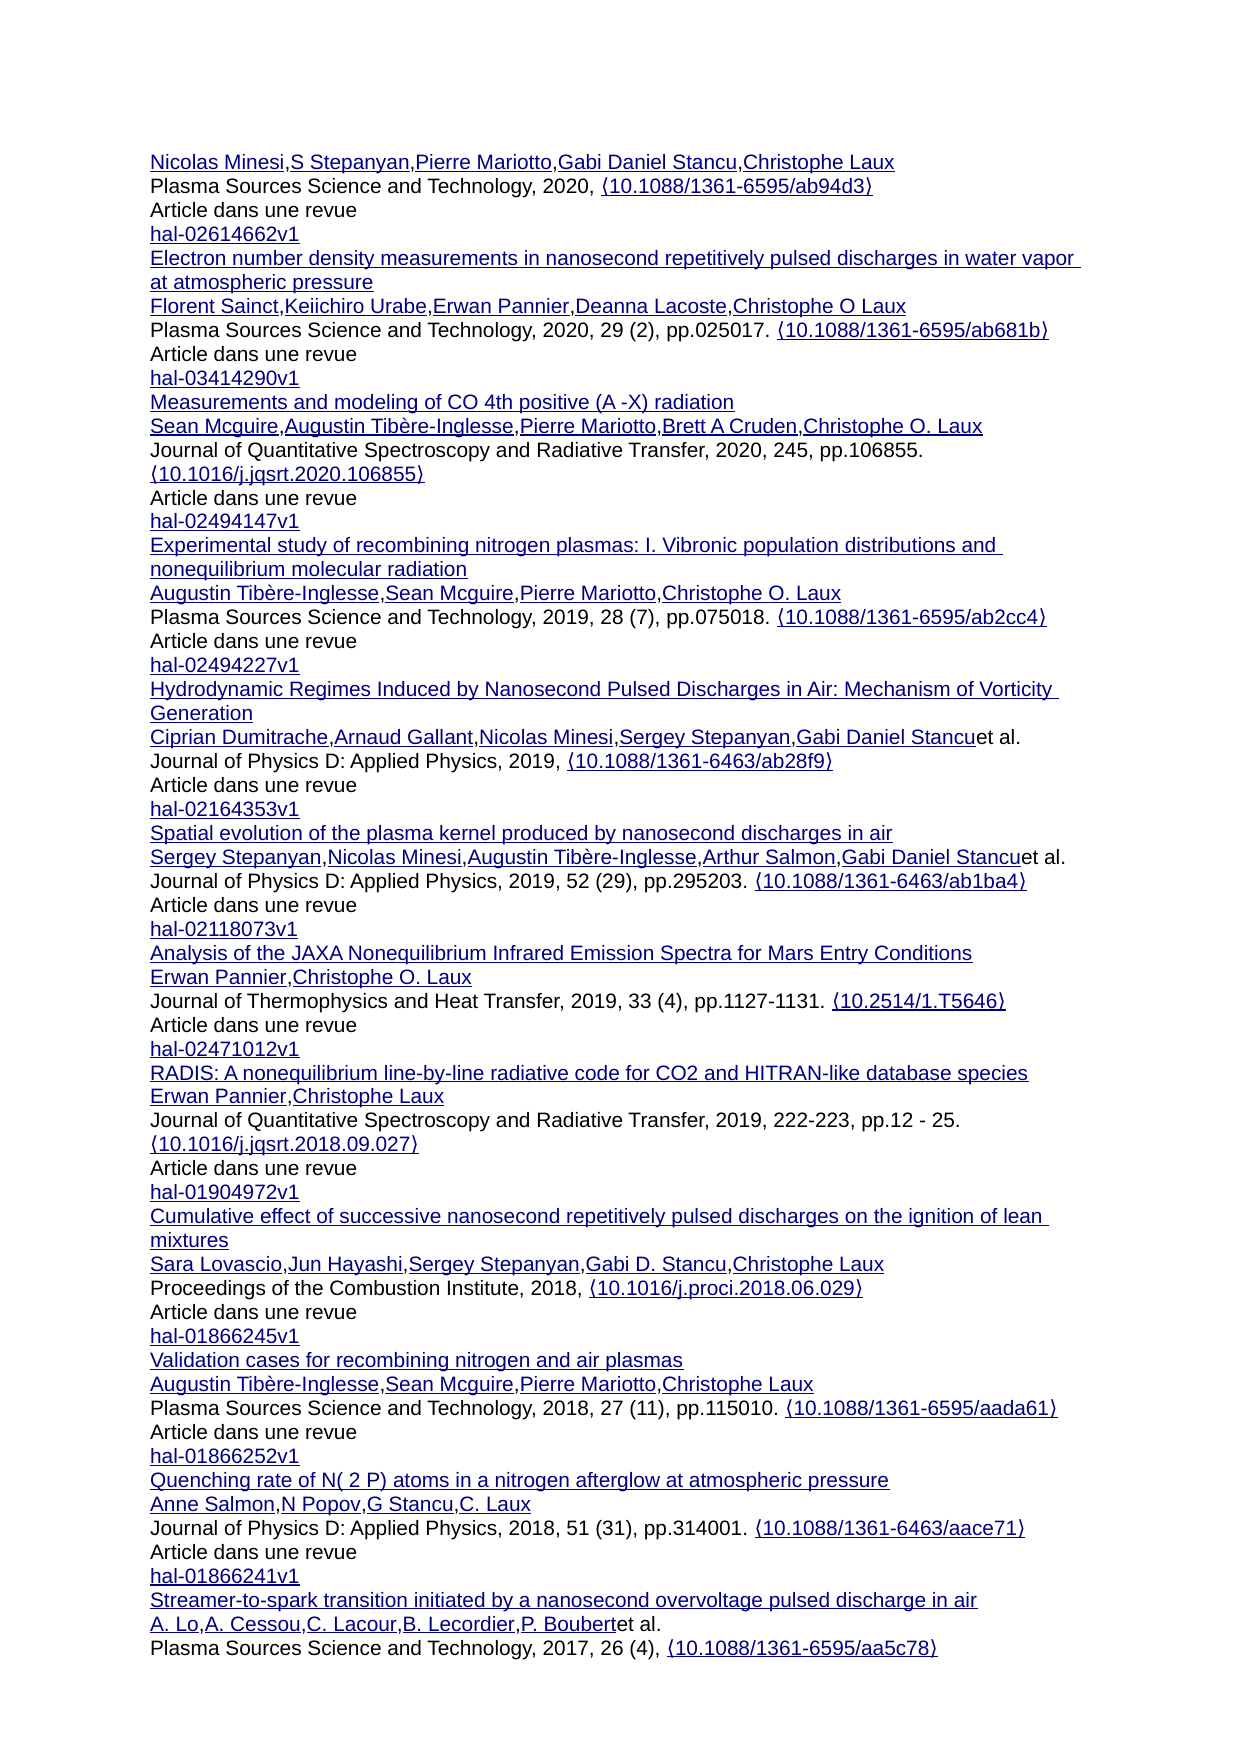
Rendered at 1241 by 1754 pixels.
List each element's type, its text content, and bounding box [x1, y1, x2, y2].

table_cell Nicolas Minesi,S Stepanyan,Pierre Mariotto,Gabi Daniel Stancu,Christophe Laux Plasma Sources Science and Technology, 2020, ⟨10.1088/1361-6595/ab94d3⟩ Article dans une revue hal-02614662v1 [150, 150, 1090, 246]
table_cell Hydrodynamic Regimes Induced by Nanosecond Pulsed Discharges in Air: Mechanism of Vorticity Generation Ciprian Dumitrache,Arnaud Gallant,Nicolas Minesi,Sergey Stepanyan,Gabi Daniel Stancuet al. Journal of Physics D: Applied Physics, 2019, ⟨10.1088/1361-6463/ab28f9⟩ Article dans une revue hal-02164353v1 [150, 677, 1090, 821]
table_cell Experimental study of recombining nitrogen plasmas: I. Vibronic population distributions and nonequilibrium molecular radiation Augustin Tibère-Inglesse,Sean Mcguire,Pierre Mariotto,Christophe O. Laux Plasma Sources Science and Technology, 2019, 28 (7), pp.075018. ⟨10.1088/1361-6595/ab2cc4⟩ Article dans une revue hal-02494227v1 [150, 533, 1090, 677]
table_cell Streamer-to-spark transition initiated by a nanosecond overvoltage pulsed discharge in air A. Lo,A. Cessou,C. Lacour,B. Lecordier,P. Boubertet al. Plasma Sources Science and Technology, 2017, 26 (4), ⟨10.1088/1361-6595/aa5c78⟩ [150, 1588, 1090, 1659]
table_cell Validation cases for recombining nitrogen and air plasmas Augustin Tibère-Inglesse,Sean Mcguire,Pierre Mariotto,Christophe Laux Plasma Sources Science and Technology, 2018, 27 (11), pp.115010. ⟨10.1088/1361-6595/aada61⟩ Article dans une revue hal-01866252v1 [150, 1348, 1090, 1468]
table_cell Electron number density measurements in nanosecond repetitively pulsed discharges in water vapor at atmospheric pressure Florent Sainct,Keiichiro Urabe,Erwan Pannier,Deanna Lacoste,Christophe O Laux Plasma Sources Science and Technology, 2020, 29 (2), pp.025017. ⟨10.1088/1361-6595/ab681b⟩ Article dans une revue hal-03414290v1 [150, 246, 1090, 389]
table_cell RADIS: A nonequilibrium line-by-line radiative code for CO2 and HITRAN-like database species Erwan Pannier,Christophe Laux Journal of Quantitative Spectroscopy and Radiative Transfer, 2019, 222-223, pp.12 - 25. ⟨10.1016/j.jqsrt.2018.09.027⟩ Article dans une revue hal-01904972v1 [150, 1060, 1090, 1204]
table_cell Quenching rate of N( 2 P) atoms in a nitrogen afterglow at atmospheric pressure Anne Salmon,N Popov,G Stancu,C. Laux Journal of Physics D: Applied Physics, 2018, 51 (31), pp.314001. ⟨10.1088/1361-6463/aace71⟩ Article dans une revue hal-01866241v1 [150, 1468, 1090, 1587]
table_cell Spatial evolution of the plasma kernel produced by nanosecond discharges in air Sergey Stepanyan,Nicolas Minesi,Augustin Tibère-Inglesse,Arthur Salmon,Gabi Daniel Stancuet al. Journal of Physics D: Applied Physics, 2019, 52 (29), pp.295203. ⟨10.1088/1361-6463/ab1ba4⟩ Article dans une revue hal-02118073v1 [150, 821, 1090, 941]
table_cell Cumulative effect of successive nanosecond repetitively pulsed discharges on the ignition of lean mixtures Sara Lovascio,Jun Hayashi,Sergey Stepanyan,Gabi D. Stancu,Christophe Laux Proceedings of the Combustion Institute, 2018, ⟨10.1016/j.proci.2018.06.029⟩ Article dans une revue hal-01866245v1 [150, 1204, 1090, 1348]
table_cell Measurements and modeling of CO 4th positive (A -X) radiation Sean Mcguire,Augustin Tibère-Inglesse,Pierre Mariotto,Brett A Cruden,Christophe O. Laux Journal of Quantitative Spectroscopy and Radiative Transfer, 2020, 245, pp.106855. ⟨10.1016/j.jqsrt.2020.106855⟩ Article dans une revue hal-02494147v1 [150, 390, 1090, 533]
table_cell Analysis of the JAXA Nonequilibrium Infrared Emission Spectra for Mars Entry Conditions Erwan Pannier,Christophe O. Laux Journal of Thermophysics and Heat Transfer, 2019, 33 (4), pp.1127-1131. ⟨10.2514/1.T5646⟩ Article dans une revue hal-02471012v1 [150, 941, 1090, 1060]
